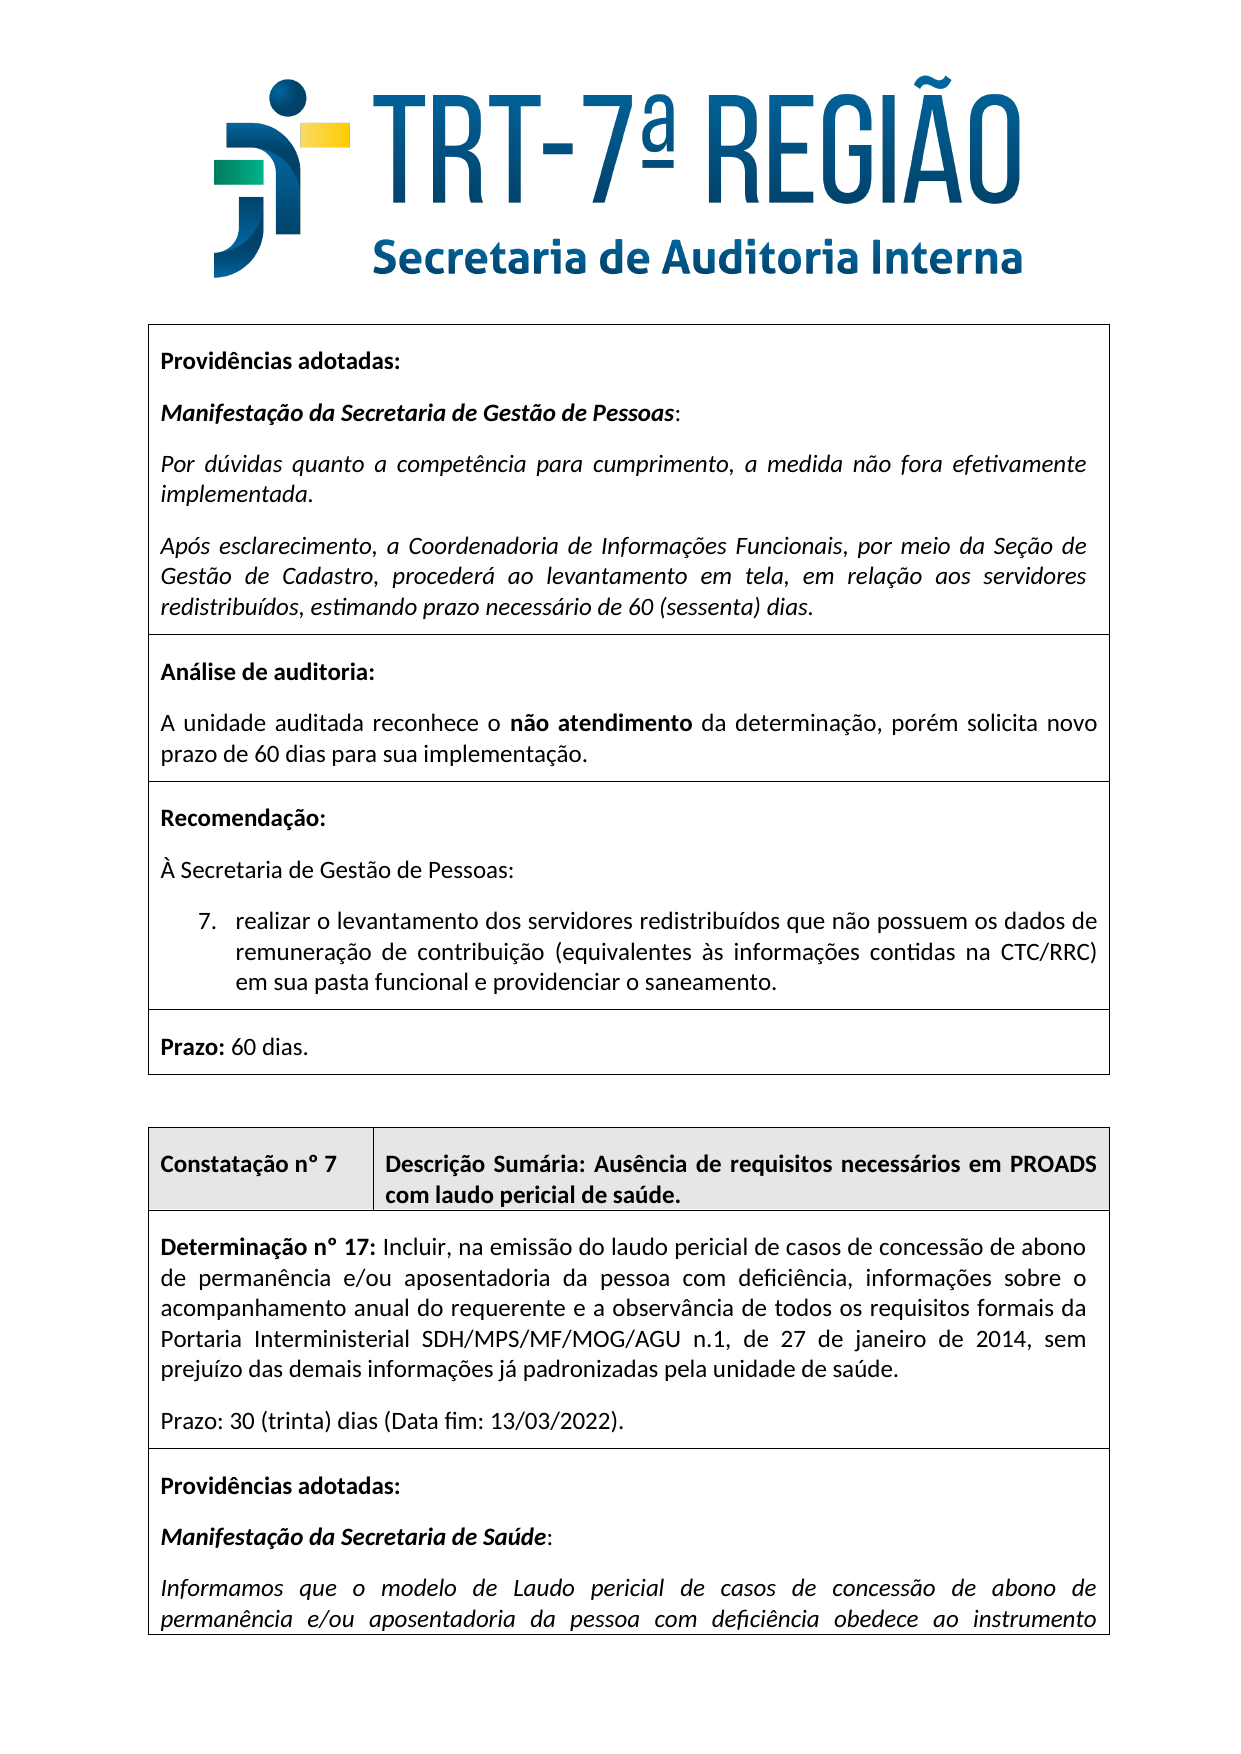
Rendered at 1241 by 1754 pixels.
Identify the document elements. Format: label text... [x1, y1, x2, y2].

picture [208, 57, 1027, 299]
table_cell Recomendação: À Secretaria de Gestão de Pessoas: realizar o levantamento dos servidores redistribuídos que não possuem os dados de remuneração de contribuição (equivalentes às informações contidas na CTC/RRC) em sua pasta funcional e providenciar o saneamento. [149, 782, 1109, 1009]
table_cell Prazo: 60 dias. [149, 1010, 1109, 1074]
table_header Descrição Sumária: Ausência de requisitos necessários em PROADS com laudo pericial de saúde. [374, 1128, 1109, 1209]
table_cell Providências adotadas: Manifestação da Secretaria de Saúde: Informamos que o modelo de Laudo pericial de casos de concessão de abono de permanência e/ou aposentadoria da pessoa com deficiência obedece ao instrumento [149, 1449, 1109, 1633]
table_cell Determinação nº 17: Incluir, na emissão do laudo pericial de casos de concessão de abono de permanência e/ou aposentadoria da pessoa com deficiência, informações sobre o acompanhamento anual do requerente e a observância de todos os requisitos formais da Portaria Interministerial SDH/MPS/MF/MOG/AGU n.1, de 27 de janeiro de 2014, sem prejuízo das demais informações já padronizadas pela unidade de saúde. Prazo: 30 (trinta) dias (Data fim: 13/03/2022). [149, 1211, 1109, 1448]
table_cell Análise de auditoria: A unidade auditada reconhece o não atendimento da determinação, porém solicita novo prazo de 60 dias para sua implementação. [149, 635, 1109, 781]
table_header Constatação nº 7 [149, 1128, 373, 1209]
table_cell Providências adotadas: Manifestação da Secretaria de Gestão de Pessoas: Por dúvidas quanto a competência para cumprimento, a medida não fora efetivamente implementada. Após esclarecimento, a Coordenadoria de Informações Funcionais, por meio da Seção de Gestão de Cadastro, procederá ao levantamento em tela, em relação aos servidores redistribuídos, estimando prazo necessário de 60 (sessenta) dias. [149, 325, 1109, 634]
